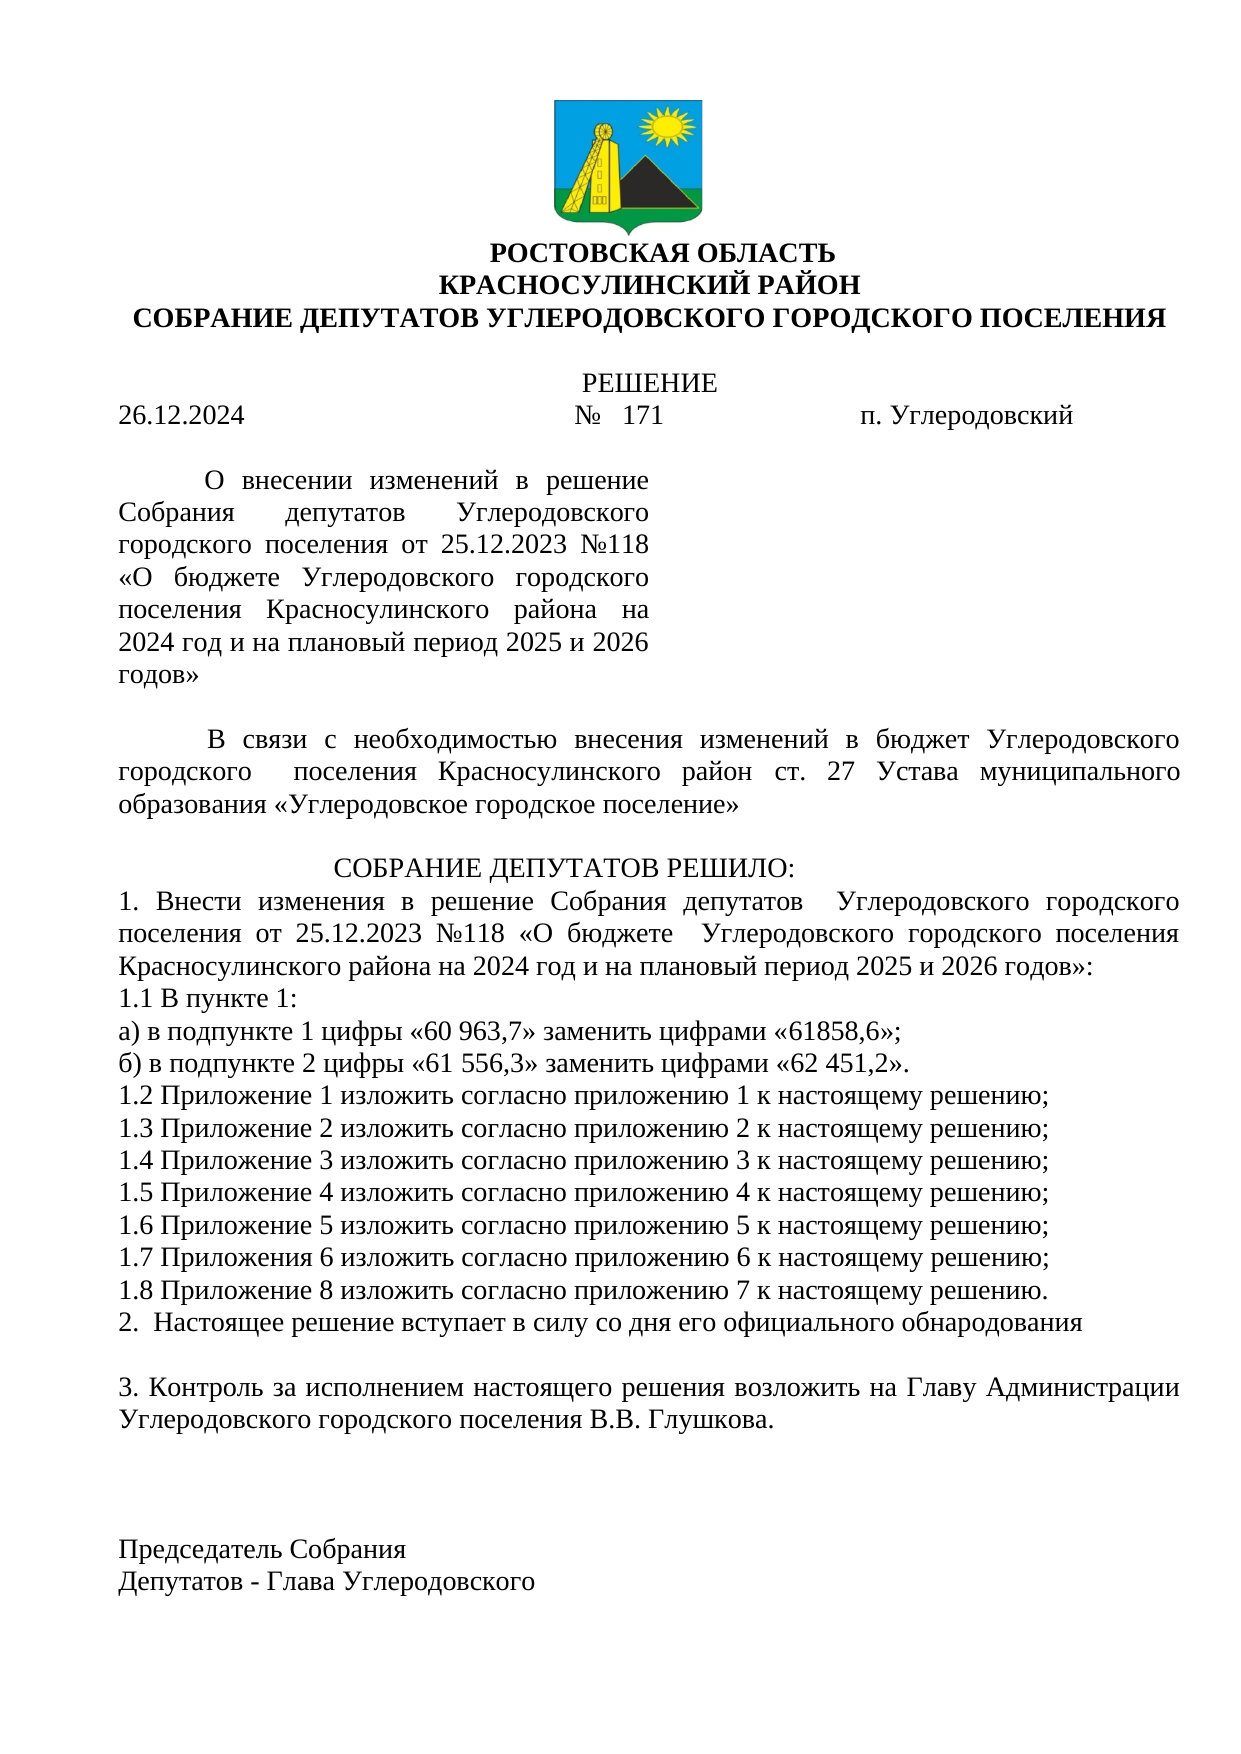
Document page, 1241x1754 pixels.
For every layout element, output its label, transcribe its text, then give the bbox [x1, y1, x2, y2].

text 3. Контроль за исполнением настоящего решения возложить на Главу Администрации Углеродовского городского поселения В.В. Глушкова. [118, 1370, 1181, 1435]
text 1.3 Приложение 2 изложить согласно приложению 2 к настоящему решению; [118, 1111, 1181, 1143]
text РОСТОВСКАЯ ОБЛАСТЬ [118, 236, 1181, 268]
text СОБРАНИЕ ДЕПУТАТОВ УГЛЕРОДОВСКОГО ГОРОДСКОГО ПОСЕЛЕНИЯ [118, 301, 1181, 333]
text 1.4 Приложение 3 изложить согласно приложению 3 к настоящему решению; [118, 1143, 1181, 1176]
text Депутатов - Глава Углеродовского [118, 1564, 1181, 1597]
text СОБРАНИЕ ДЕПУТАТОВ РЕШИЛО: [118, 852, 1181, 884]
text 2. Настоящее решение вступает в силу со дня его официального обнародования [118, 1305, 1181, 1337]
text 1.1 В пункте 1: [118, 981, 1181, 1013]
text Председатель Собрания [118, 1532, 1181, 1564]
text О внесении изменений в решение Собрания депутатов Углеродовского городского поселения от 25.12.2023 №118 «О бюджете Углеродовского городского поселения Красносулинского района на 2024 год и на плановый период 2025 и 2026 годов» [118, 463, 650, 689]
text 1.7 Приложения 6 изложить согласно приложению 6 к настоящему решению; [118, 1240, 1181, 1273]
text 1.8 Приложение 8 изложить согласно приложению 7 к настоящему решению. [118, 1273, 1181, 1305]
text а) в подпункте 1 цифры «60 963,7» заменить цифрами «61858,6»; [118, 1013, 1181, 1046]
text КРАСНОСУЛИНСКИЙ РАЙОН [118, 268, 1181, 301]
text РЕШЕНИЕ [118, 366, 1181, 398]
text 1. Внести изменения в решение Собрания депутатов Углеродовского городского поселения от 25.12.2023 №118 «О бюджете Углеродовского городского поселения Красносулинского района на 2024 год и на плановый период 2025 и 2026 годов»: [118, 884, 1181, 981]
text 1.2 Приложение 1 изложить согласно приложению 1 к настоящему решению; [118, 1078, 1181, 1111]
text б) в подпункте 2 цифры «61 556,3» заменить цифрами «62 451,2». [118, 1046, 1181, 1078]
text 1.6 Приложение 5 изложить согласно приложению 5 к настоящему решению; [118, 1208, 1181, 1240]
text В связи с необходимостью внесения изменений в бюджет Углеродовского городского поселения Красносулинского район ст. 27 Устава муниципального образования «Углеродовское городское поселение» [118, 722, 1181, 819]
text 26.12.2024 № 171 п. Углеродовский [118, 398, 1181, 430]
text 1.5 Приложение 4 изложить согласно приложению 4 к настоящему решению; [118, 1176, 1181, 1208]
